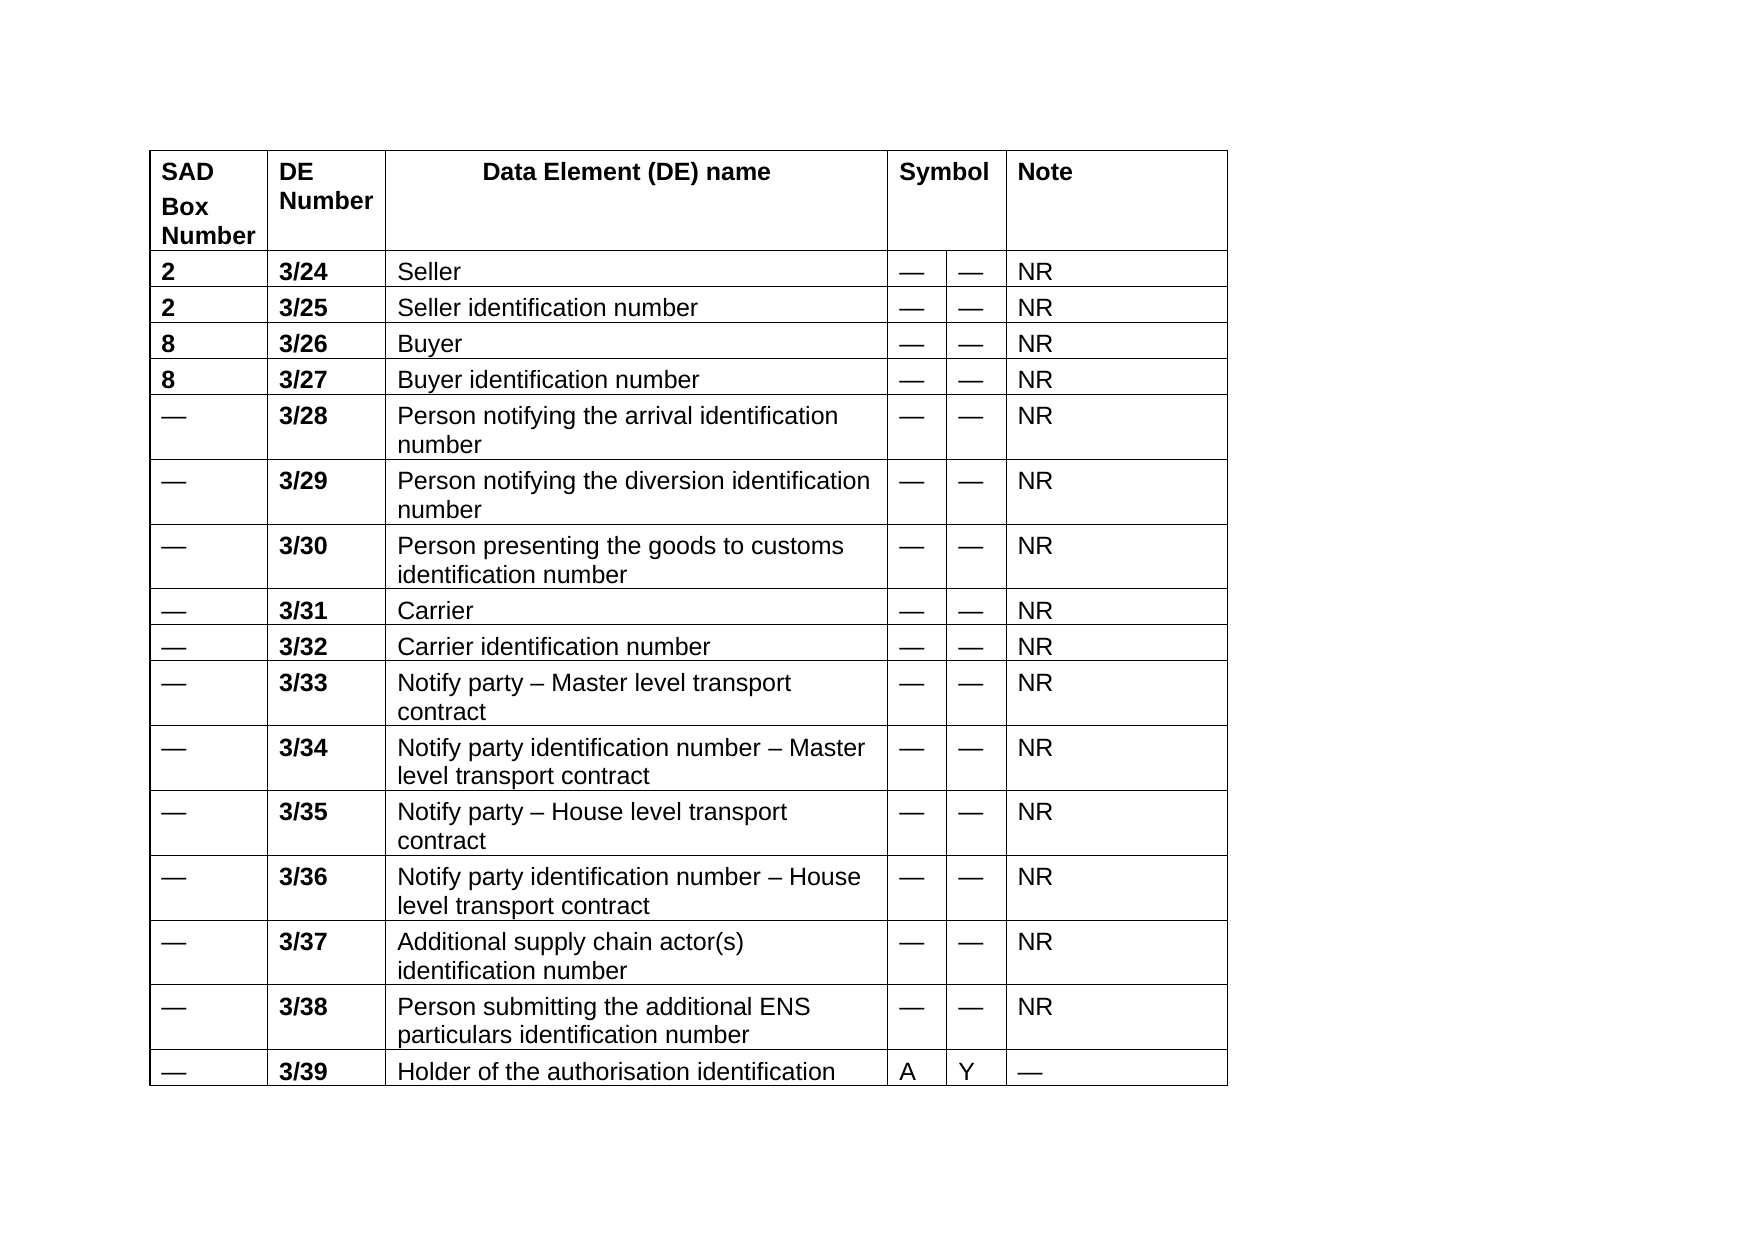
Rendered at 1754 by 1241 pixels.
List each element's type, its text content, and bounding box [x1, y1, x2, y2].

table_cell NR [1007, 287, 1227, 322]
table_cell — [947, 661, 1006, 725]
table_cell Seller [386, 251, 887, 286]
table_cell — [947, 525, 1006, 588]
table_cell 3/30 [268, 525, 385, 588]
table_cell Carrier identification number [386, 625, 887, 660]
table_cell — [888, 251, 946, 286]
table_cell — [888, 625, 946, 660]
table_cell — [151, 985, 267, 1049]
table_cell 3/26 [268, 323, 385, 358]
table_cell 3/25 [268, 287, 385, 322]
table_cell NR [1007, 625, 1227, 660]
table_cell Notify party – House level transport contract [386, 791, 887, 855]
table_cell 2 [151, 287, 267, 322]
table_cell — [947, 726, 1006, 790]
table_header Data Element (DE) name [386, 151, 887, 250]
table_cell — [1007, 1050, 1227, 1085]
table_cell — [947, 359, 1006, 394]
table_cell Person notifying the diversion identification number [386, 460, 887, 523]
table_cell 3/24 [268, 251, 385, 286]
table_cell 3/29 [268, 460, 385, 523]
table_cell — [888, 323, 946, 358]
table_cell 3/35 [268, 791, 385, 855]
table_cell — [888, 287, 946, 322]
table_cell NR [1007, 460, 1227, 523]
table_cell Person presenting the goods to customs identification number [386, 525, 887, 588]
table_cell 3/37 [268, 921, 385, 984]
table_cell 8 [151, 323, 267, 358]
table_cell — [947, 460, 1006, 523]
table_cell — [888, 856, 946, 919]
table_cell — [888, 661, 946, 725]
table_cell Y [947, 1050, 1006, 1085]
table_cell — [888, 395, 946, 459]
table_cell 3/38 [268, 985, 385, 1049]
table_cell Holder of the authorisation identification [386, 1050, 887, 1085]
table_cell — [947, 323, 1006, 358]
table_header Symbol [888, 151, 1006, 250]
table_cell NR [1007, 856, 1227, 919]
table_cell 3/28 [268, 395, 385, 459]
table_cell 3/34 [268, 726, 385, 790]
table_cell Notify party identification number – House level transport contract [386, 856, 887, 919]
table_cell 3/31 [268, 589, 385, 624]
table_cell Carrier [386, 589, 887, 624]
table_cell — [151, 460, 267, 523]
table_cell — [947, 625, 1006, 660]
table_cell NR [1007, 726, 1227, 790]
table_cell Notify party identification number – Master level transport contract [386, 726, 887, 790]
table_cell — [888, 791, 946, 855]
table_cell — [888, 985, 946, 1049]
table_cell Seller identification number [386, 287, 887, 322]
table_cell — [151, 921, 267, 984]
table_cell — [947, 921, 1006, 984]
table_cell — [151, 726, 267, 790]
table_cell — [151, 661, 267, 725]
table_cell Buyer identification number [386, 359, 887, 394]
table_cell 8 [151, 359, 267, 394]
table_cell NR [1007, 359, 1227, 394]
table_cell Additional supply chain actor(s) identification number [386, 921, 887, 984]
table_header Note [1007, 151, 1227, 250]
table_cell NR [1007, 323, 1227, 358]
table_cell — [888, 359, 946, 394]
table_cell — [947, 985, 1006, 1049]
table_cell — [947, 856, 1006, 919]
table_cell — [888, 726, 946, 790]
table_header SAD Box Number [151, 151, 267, 250]
table_cell Person submitting the additional ENS particulars identification number [386, 985, 887, 1049]
table_cell — [151, 625, 267, 660]
table_cell — [151, 791, 267, 855]
table_cell — [888, 589, 946, 624]
table_cell NR [1007, 661, 1227, 725]
table_cell — [947, 791, 1006, 855]
table_cell — [947, 251, 1006, 286]
table_cell — [947, 395, 1006, 459]
table_cell — [947, 287, 1006, 322]
table_cell 3/39 [268, 1050, 385, 1085]
table_cell — [151, 856, 267, 919]
table_cell NR [1007, 921, 1227, 984]
table_header DE Number [268, 151, 385, 250]
table_cell 2 [151, 251, 267, 286]
table_cell Person notifying the arrival identification number [386, 395, 887, 459]
table_cell 3/27 [268, 359, 385, 394]
table_cell NR [1007, 395, 1227, 459]
table_cell NR [1007, 251, 1227, 286]
table_cell NR [1007, 525, 1227, 588]
table_cell A [888, 1050, 946, 1085]
table_cell — [888, 460, 946, 523]
table_cell Buyer [386, 323, 887, 358]
table_cell — [947, 589, 1006, 624]
table_cell — [151, 395, 267, 459]
table_cell 3/32 [268, 625, 385, 660]
table_cell — [151, 589, 267, 624]
table_cell NR [1007, 791, 1227, 855]
table_cell Notify party – Master level transport contract [386, 661, 887, 725]
table_cell 3/33 [268, 661, 385, 725]
table_cell — [888, 525, 946, 588]
table_cell 3/36 [268, 856, 385, 919]
table_cell NR [1007, 589, 1227, 624]
table_cell NR [1007, 985, 1227, 1049]
table_cell — [888, 921, 946, 984]
table_cell — [151, 525, 267, 588]
table_cell — [151, 1050, 267, 1085]
